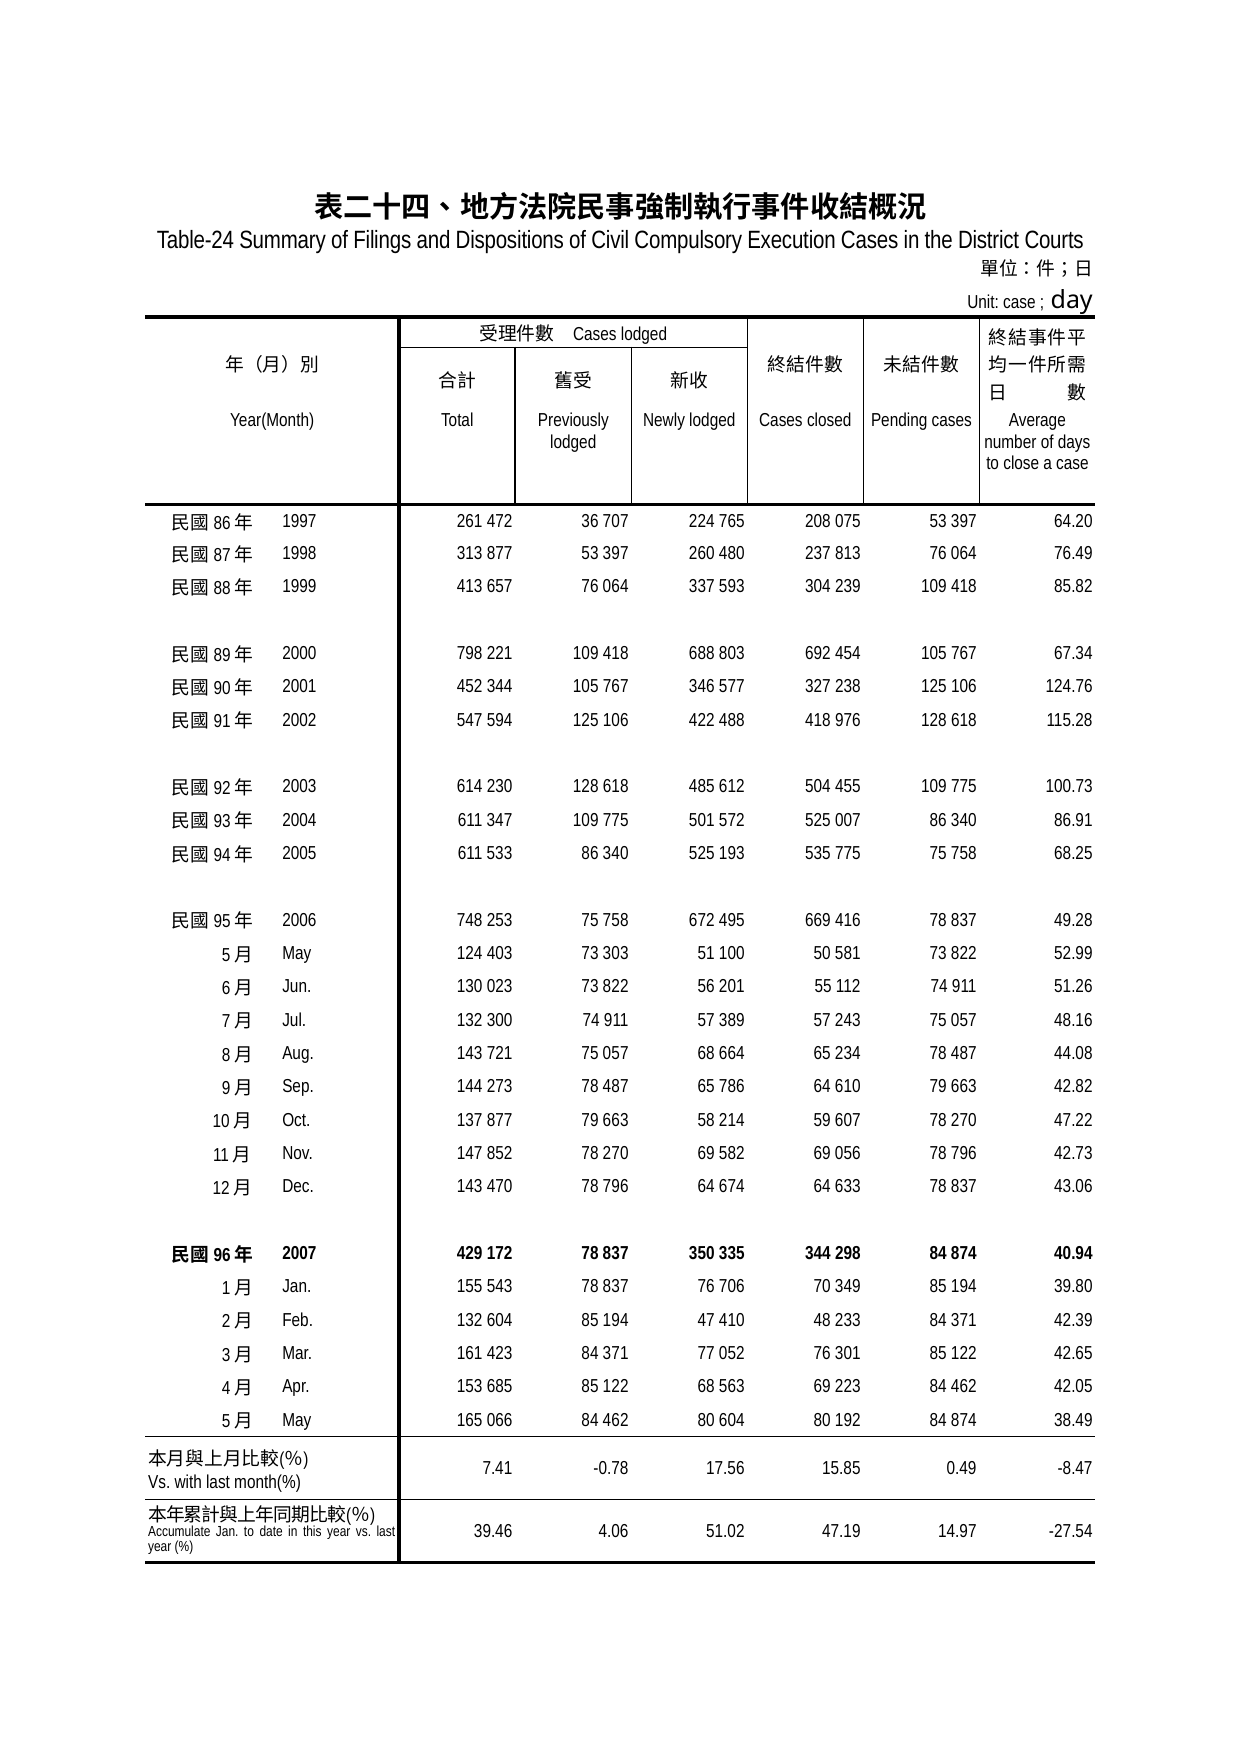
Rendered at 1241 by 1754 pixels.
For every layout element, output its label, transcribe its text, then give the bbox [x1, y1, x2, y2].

table_cell [631, 1203, 747, 1236]
table_cell 547 594 [401, 703, 515, 736]
text Table-24 Summary of Filings and Dispositions of Civil Compulsory Execution Cases in the District Courts [148, 225, 1092, 254]
table_cell 2004 [279, 803, 397, 836]
table_cell 70 349 [747, 1270, 863, 1303]
table_cell 535 775 [747, 836, 863, 869]
table_cell -0.78 [515, 1437, 631, 1499]
table_cell 69 582 [631, 1136, 747, 1169]
table_cell [979, 736, 1095, 769]
table_cell 76 706 [631, 1270, 747, 1303]
table_cell 64.20 [979, 506, 1095, 536]
table_cell 109 775 [515, 803, 631, 836]
table_cell 3月 [145, 1336, 279, 1369]
table_cell 85.82 [979, 570, 1095, 603]
table_cell 525 193 [631, 836, 747, 869]
table_cell 59 607 [747, 1103, 863, 1136]
table_cell 76.49 [979, 536, 1095, 569]
table_cell 11月 [145, 1136, 279, 1169]
table_cell 672 495 [631, 903, 747, 936]
table_cell 115.28 [979, 703, 1095, 736]
table_cell 舊受 [516, 348, 631, 409]
table_cell 85 194 [863, 1270, 979, 1303]
text Unit: case ; day [148, 281, 1092, 315]
table_cell 2006 [279, 903, 397, 936]
table_cell Pending cases [864, 409, 979, 503]
table_cell [863, 870, 979, 903]
table_cell Total [401, 409, 514, 503]
table_cell 12月 [145, 1170, 279, 1203]
table_cell [979, 1203, 1095, 1236]
table_cell 58 214 [631, 1103, 747, 1136]
table_cell 155 543 [401, 1270, 515, 1303]
table_cell [863, 1203, 979, 1236]
table_cell 44.08 [979, 1036, 1095, 1069]
table_cell 85 194 [515, 1303, 631, 1336]
table_header 終結件數 [748, 319, 863, 409]
table_cell 692 454 [747, 636, 863, 669]
table_cell 6月 [145, 970, 279, 1003]
table_cell 76 064 [863, 536, 979, 569]
table_cell 304 239 [747, 570, 863, 603]
table_cell 17.56 [631, 1437, 747, 1499]
table_cell 688 803 [631, 636, 747, 669]
table_cell 42.65 [979, 1336, 1095, 1369]
table_cell 78 837 [863, 903, 979, 936]
table_cell 84 371 [515, 1336, 631, 1369]
table_cell [747, 603, 863, 636]
table_cell 本年累計與上年同期比較(％) Accumulate Jan. to date in this year vs. last year (%) [145, 1500, 397, 1561]
table_cell 128 618 [863, 703, 979, 736]
table_cell 78 487 [515, 1070, 631, 1103]
table_cell 137 877 [401, 1103, 515, 1136]
table_cell 48.16 [979, 1003, 1095, 1036]
table_cell -27.54 [979, 1500, 1095, 1561]
table_cell 民國 87年 [145, 536, 279, 569]
table_cell 47.19 [747, 1500, 863, 1561]
table_cell 民國 95年 [145, 903, 279, 936]
table_cell 85 122 [515, 1370, 631, 1403]
table_cell 86 340 [863, 803, 979, 836]
table_cell 73 822 [863, 936, 979, 969]
table_cell [747, 870, 863, 903]
table_cell Newly lodged [632, 409, 747, 503]
table_cell 51 100 [631, 936, 747, 969]
table_cell 42.73 [979, 1136, 1095, 1169]
table_cell Feb. [279, 1303, 397, 1336]
table_cell 798 221 [401, 636, 515, 669]
table_cell Dec. [279, 1170, 397, 1203]
table_cell 74 911 [863, 970, 979, 1003]
table_cell 78 796 [515, 1170, 631, 1203]
table_cell 10月 [145, 1103, 279, 1136]
table_cell 84 874 [863, 1403, 979, 1436]
table_cell 68.25 [979, 836, 1095, 869]
table_cell 669 416 [747, 903, 863, 936]
table_cell 109 418 [863, 570, 979, 603]
table_cell 350 335 [631, 1236, 747, 1269]
table_cell 161 423 [401, 1336, 515, 1369]
table_cell [145, 1203, 279, 1236]
table_cell 422 488 [631, 703, 747, 736]
table_cell -8.47 [979, 1437, 1095, 1499]
table_cell 56 201 [631, 970, 747, 1003]
table_cell 39.80 [979, 1270, 1095, 1303]
table_cell 78 796 [863, 1136, 979, 1169]
table_cell 80 192 [747, 1403, 863, 1436]
table_cell 民國 90年 [145, 670, 279, 703]
table_cell 民國 94年 [145, 836, 279, 869]
table_cell 501 572 [631, 803, 747, 836]
table_cell 125 106 [863, 670, 979, 703]
table_cell 51.02 [631, 1500, 747, 1561]
table_cell 民國 93年 [145, 803, 279, 836]
table_cell 64 674 [631, 1170, 747, 1203]
table_cell [279, 1203, 397, 1236]
table_header 未結件數 [864, 319, 979, 409]
table_cell Jul. [279, 1003, 397, 1036]
table_cell 9月 [145, 1070, 279, 1103]
table_cell 5月 [145, 936, 279, 969]
table_cell 4月 [145, 1370, 279, 1403]
table_cell 80 604 [631, 1403, 747, 1436]
table_cell 民國 91年 [145, 703, 279, 736]
table_cell [401, 603, 515, 636]
table_cell Previously lodged [516, 409, 631, 503]
table_cell 124.76 [979, 670, 1095, 703]
table_cell 85 122 [863, 1336, 979, 1369]
table_cell 124 403 [401, 936, 515, 969]
table_cell 53 397 [863, 506, 979, 536]
table_cell [279, 736, 397, 769]
table_cell 75 758 [863, 836, 979, 869]
table_cell 147 852 [401, 1136, 515, 1169]
table_cell 84 371 [863, 1303, 979, 1336]
table_cell 109 775 [863, 770, 979, 803]
table_cell 78 270 [863, 1103, 979, 1136]
table_cell [515, 736, 631, 769]
table_cell 165 066 [401, 1403, 515, 1436]
table_cell 5月 [145, 1403, 279, 1436]
table_cell [515, 603, 631, 636]
table_header 年（月）別 [145, 319, 397, 409]
table_cell [515, 870, 631, 903]
table_cell 78 487 [863, 1036, 979, 1069]
table_cell 485 612 [631, 770, 747, 803]
table_cell 105 767 [515, 670, 631, 703]
table_cell 42.39 [979, 1303, 1095, 1336]
table_cell 50 581 [747, 936, 863, 969]
table_cell 42.82 [979, 1070, 1095, 1103]
table_cell 86.91 [979, 803, 1095, 836]
table_cell Aug. [279, 1036, 397, 1069]
table_cell 68 563 [631, 1370, 747, 1403]
table_cell 民國 89年 [145, 636, 279, 669]
table_cell May [279, 1403, 397, 1436]
table_cell 344 298 [747, 1236, 863, 1269]
table_cell 48 233 [747, 1303, 863, 1336]
table_cell 42.05 [979, 1370, 1095, 1403]
table_cell 78 837 [515, 1270, 631, 1303]
table_cell [401, 870, 515, 903]
table_cell 128 618 [515, 770, 631, 803]
table_cell 525 007 [747, 803, 863, 836]
table_cell 43.06 [979, 1170, 1095, 1203]
table_cell 民國 88年 [145, 570, 279, 603]
table_cell 413 657 [401, 570, 515, 603]
table_cell 65 786 [631, 1070, 747, 1103]
table_cell 68 664 [631, 1036, 747, 1069]
table_cell [279, 870, 397, 903]
table_cell 52.99 [979, 936, 1095, 969]
table_cell 64 633 [747, 1170, 863, 1203]
table_cell 78 837 [863, 1170, 979, 1203]
table_cell Apr. [279, 1370, 397, 1403]
table_cell [863, 736, 979, 769]
table_cell 346 577 [631, 670, 747, 703]
table_cell 313 877 [401, 536, 515, 569]
table_cell 7.41 [401, 1437, 515, 1499]
table_cell 8月 [145, 1036, 279, 1069]
table_cell Year(Month) [145, 409, 397, 503]
table_cell [515, 1203, 631, 1236]
table_cell 611 347 [401, 803, 515, 836]
table_cell 79 663 [863, 1070, 979, 1103]
table_cell [145, 870, 279, 903]
table_cell 73 822 [515, 970, 631, 1003]
table_cell [631, 736, 747, 769]
table_cell 79 663 [515, 1103, 631, 1136]
table_cell 38.49 [979, 1403, 1095, 1436]
table_cell 143 470 [401, 1170, 515, 1203]
table_cell 77 052 [631, 1336, 747, 1369]
table_cell 55 112 [747, 970, 863, 1003]
table_cell 本月與上月比較(％) Vs. with last month(%) [145, 1437, 397, 1499]
table_cell Nov. [279, 1136, 397, 1169]
table_cell [747, 736, 863, 769]
table_cell 民國 96年 [145, 1236, 279, 1269]
table_cell 65 234 [747, 1036, 863, 1069]
table_cell 67.34 [979, 636, 1095, 669]
table_cell 40.94 [979, 1236, 1095, 1269]
table_cell 2007 [279, 1236, 397, 1269]
table_cell 144 273 [401, 1070, 515, 1103]
table_cell 69 056 [747, 1136, 863, 1169]
table_cell [279, 603, 397, 636]
table_cell 237 813 [747, 536, 863, 569]
table_cell [979, 603, 1095, 636]
table_cell 73 303 [515, 936, 631, 969]
table_cell 748 253 [401, 903, 515, 936]
table_cell [401, 736, 515, 769]
table_cell 75 758 [515, 903, 631, 936]
table_cell 132 604 [401, 1303, 515, 1336]
table_cell 125 106 [515, 703, 631, 736]
table_cell Average number of days to close a case [980, 409, 1095, 503]
table_cell 15.85 [747, 1437, 863, 1499]
table_cell 100.73 [979, 770, 1095, 803]
table_cell 57 389 [631, 1003, 747, 1036]
table_cell [145, 736, 279, 769]
table_cell 153 685 [401, 1370, 515, 1403]
table_cell 2月 [145, 1303, 279, 1336]
table_header 終結事件平均一件所需日數 [980, 319, 1095, 409]
table_cell 39.46 [401, 1500, 515, 1561]
table_header 受理件數 Cases lodged [401, 319, 747, 347]
table_cell Jun. [279, 970, 397, 1003]
table_cell 7月 [145, 1003, 279, 1036]
text 單位：件；日 [148, 254, 1092, 281]
table_cell 1999 [279, 570, 397, 603]
table_cell 429 172 [401, 1236, 515, 1269]
table_cell 14.97 [863, 1500, 979, 1561]
table_cell 53 397 [515, 536, 631, 569]
table_cell 76 301 [747, 1336, 863, 1369]
table_cell 130 023 [401, 970, 515, 1003]
table_cell 84 874 [863, 1236, 979, 1269]
table_cell 2000 [279, 636, 397, 669]
table_cell 337 593 [631, 570, 747, 603]
table_cell 新收 [632, 348, 747, 409]
table_cell 504 455 [747, 770, 863, 803]
table_cell [863, 603, 979, 636]
table_cell 105 767 [863, 636, 979, 669]
table_cell 418 976 [747, 703, 863, 736]
table_cell 614 230 [401, 770, 515, 803]
table_cell Mar. [279, 1336, 397, 1369]
table_cell 224 765 [631, 506, 747, 536]
table_cell 78 837 [515, 1236, 631, 1269]
table_cell 78 270 [515, 1136, 631, 1169]
table_cell [747, 1203, 863, 1236]
table_cell 合計 [401, 348, 514, 409]
table_cell [631, 870, 747, 903]
table_cell Sep. [279, 1070, 397, 1103]
table_cell 4.06 [515, 1500, 631, 1561]
table_cell [145, 603, 279, 636]
table_cell 260 480 [631, 536, 747, 569]
table_cell 74 911 [515, 1003, 631, 1036]
table_cell [979, 870, 1095, 903]
table_cell 民國 86年 [145, 506, 279, 536]
table_cell Cases closed [748, 409, 863, 503]
table_cell 2003 [279, 770, 397, 803]
table_cell 84 462 [515, 1403, 631, 1436]
table_cell 75 057 [515, 1036, 631, 1069]
table_cell 民國 92年 [145, 770, 279, 803]
table_cell 84 462 [863, 1370, 979, 1403]
table_cell 2005 [279, 836, 397, 869]
table_cell 452 344 [401, 670, 515, 703]
table_cell 49.28 [979, 903, 1095, 936]
table_cell 69 223 [747, 1370, 863, 1403]
table_cell 1997 [279, 506, 397, 536]
table_cell 109 418 [515, 636, 631, 669]
table_cell 47 410 [631, 1303, 747, 1336]
table_cell 261 472 [401, 506, 515, 536]
table_cell May [279, 936, 397, 969]
table_cell 132 300 [401, 1003, 515, 1036]
table_cell 86 340 [515, 836, 631, 869]
table_cell 143 721 [401, 1036, 515, 1069]
table_cell 47.22 [979, 1103, 1095, 1136]
table_cell 2002 [279, 703, 397, 736]
table_cell [401, 1203, 515, 1236]
text 表二十四、地方法院民事強制執行事件收結概況 [148, 183, 1092, 225]
table_cell 327 238 [747, 670, 863, 703]
table_cell Oct. [279, 1103, 397, 1136]
table_cell 64 610 [747, 1070, 863, 1103]
table_cell [631, 603, 747, 636]
table_cell 51.26 [979, 970, 1095, 1003]
table_cell 75 057 [863, 1003, 979, 1036]
table_cell 76 064 [515, 570, 631, 603]
table_cell 1月 [145, 1270, 279, 1303]
table_cell 2001 [279, 670, 397, 703]
table_cell 0.49 [863, 1437, 979, 1499]
table_cell 57 243 [747, 1003, 863, 1036]
table_cell 208 075 [747, 506, 863, 536]
table_cell Jan. [279, 1270, 397, 1303]
table_cell 611 533 [401, 836, 515, 869]
table_cell 36 707 [515, 506, 631, 536]
table_cell 1998 [279, 536, 397, 569]
